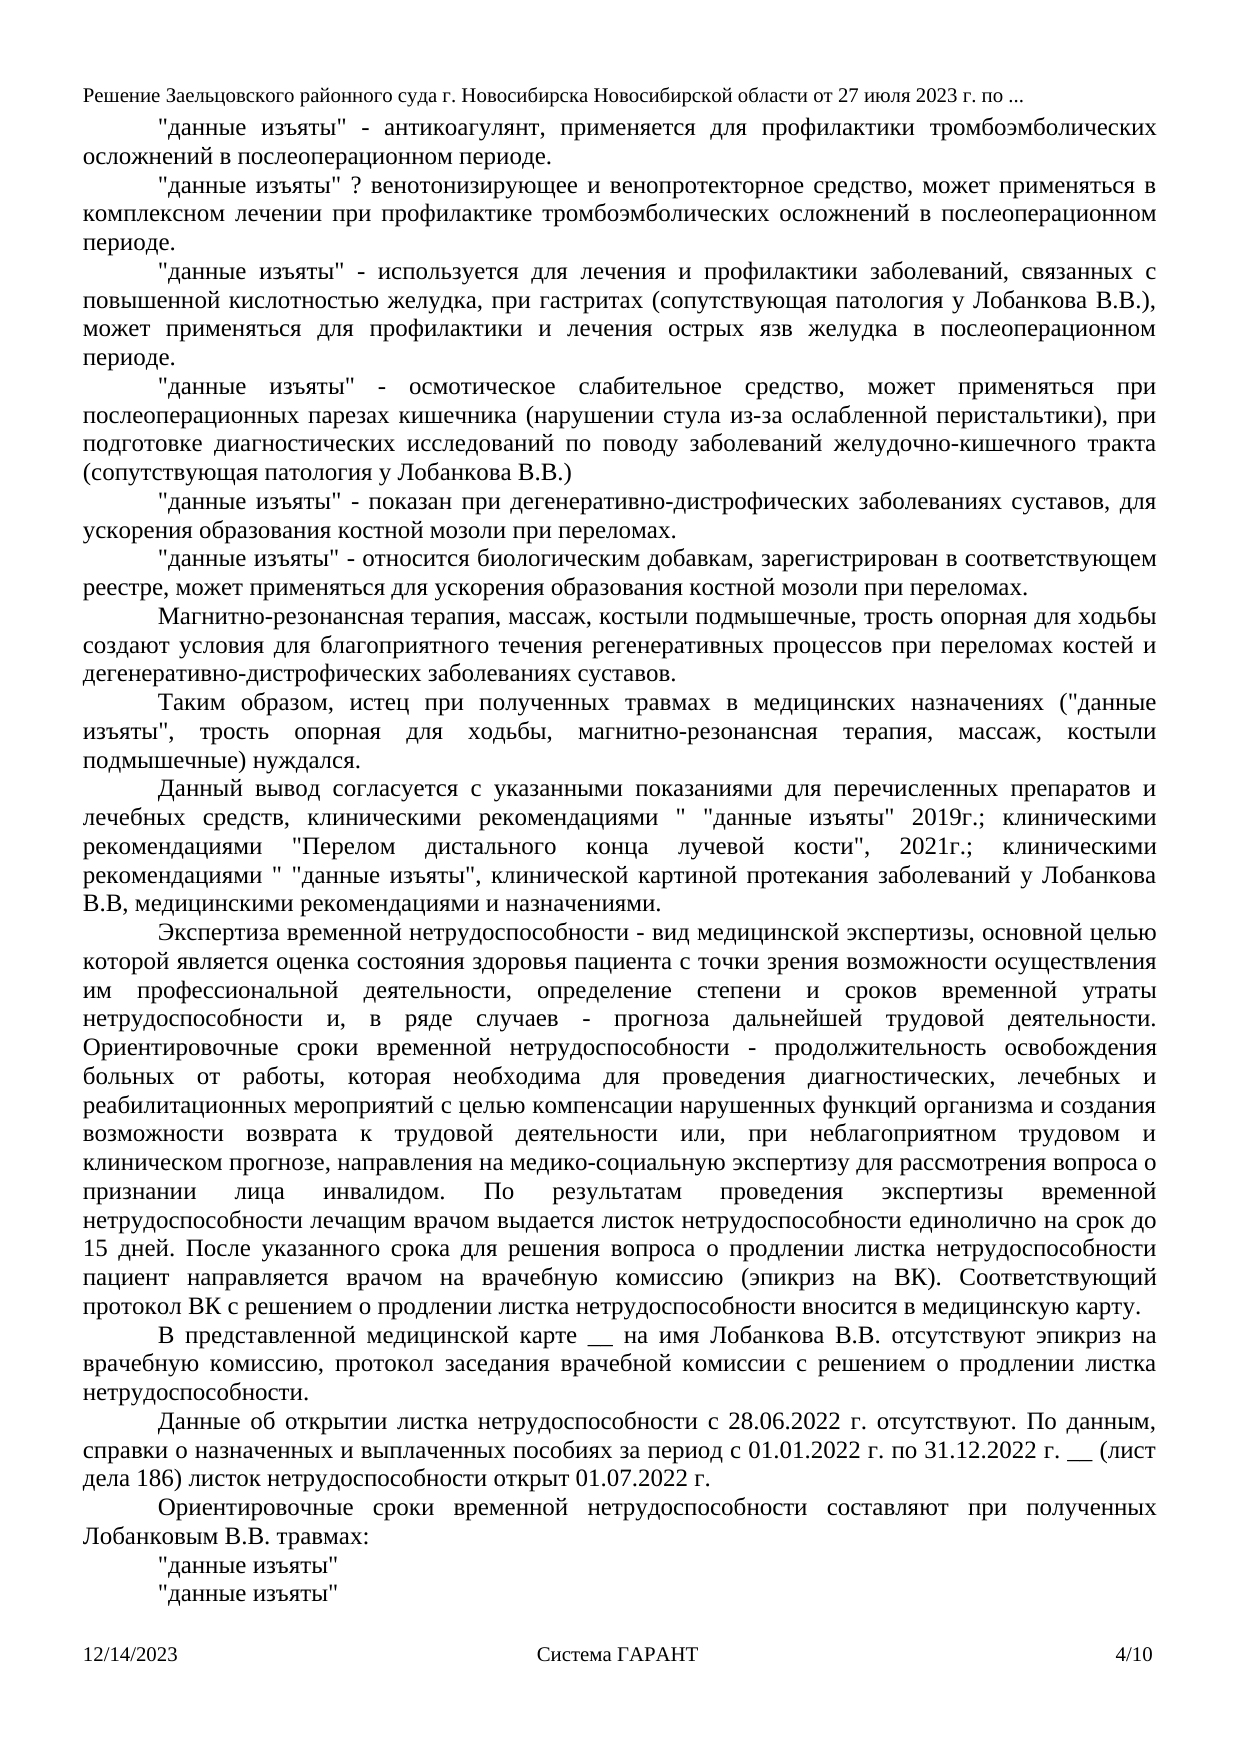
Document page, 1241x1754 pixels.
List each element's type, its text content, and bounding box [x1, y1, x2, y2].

text Данные об открытии листка нетрудоспособности с 28.06.2022 г. отсутствуют. По данным, справки о назначенных и выплаченных пособиях за период с 01.01.2022 г. по 31.12.2022 г. __ (лист дела 186) листок нетрудоспособности открыт 01.07.2022 г. [83, 1406, 1157, 1492]
text Магнитно-резонансная терапия, массаж, костыли подмышечные, трость опорная для ходьбы создают условия для благоприятного течения регенеративных процессов при переломах костей и дегенеративно-дистрофических заболеваниях суставов. [83, 601, 1157, 687]
text "данные изъяты" ? венотонизирующее и венопротекторное средство, может применяться в комплексном лечении при профилактике тромбоэмболических осложнений в послеоперационном периоде. [83, 170, 1157, 256]
text Ориентировочные сроки временной нетрудоспособности составляют при полученных Лобанковым В.В. травмах: [83, 1492, 1157, 1550]
text "данные изъяты" [83, 1578, 1157, 1607]
text Данный вывод согласуется с указанными показаниями для перечисленных препаратов и лечебных средств, клиническими рекомендациями " "данные изъяты" 2019г.; клиническими рекомендациями "Перелом дистального конца лучевой кости", 2021г.; клиническими рекомендациями " "данные изъяты", клинической картиной протекания заболеваний у Лобанкова В.В, медицинскими рекомендациями и назначениями. [83, 773, 1157, 917]
text "данные изъяты" - антикоагулянт, применяется для профилактики тромбоэмболических осложнений в послеоперационном периоде. [83, 112, 1157, 170]
text "данные изъяты" - показан при дегенеративно-дистрофических заболеваниях суставов, для ускорения образования костной мозоли при переломах. [83, 486, 1157, 543]
text "данные изъяты" - осмотическое слабительное средство, может применяться при послеоперационных парезах кишечника (нарушении стула из-за ослабленной перистальтики), при подготовке диагностических исследований по поводу заболеваний желудочно-кишечного тракта (сопутствующая патология у Лобанкова В.В.) [83, 371, 1157, 486]
text Таким образом, истец при полученных травмах в медицинских назначениях ("данные изъяты", трость опорная для ходьбы, магнитно-резонансная терапия, массаж, костыли подмышечные) нуждался. [83, 687, 1157, 773]
text "данные изъяты" - используется для лечения и профилактики заболеваний, связанных с повышенной кислотностью желудка, при гастритах (сопутствующая патология у Лобанкова В.В.), может применяться для профилактики и лечения острых язв желудка в послеоперационном периоде. [83, 256, 1157, 371]
text "данные изъяты" - относится биологическим добавкам, зарегистрирован в соответствующем реестре, может применяться для ускорения образования костной мозоли при переломах. [83, 543, 1157, 601]
text "данные изъяты" [83, 1550, 1157, 1578]
text Экспертиза временной нетрудоспособности - вид медицинской экспертизы, основной целью которой является оценка состояния здоровья пациента с точки зрения возможности осуществления им профессиональной деятельности, определение степени и сроков временной утраты нетрудоспособности и, в ряде случаев - прогноза дальнейшей трудовой деятельности. Ориентировочные сроки временной нетрудоспособности - продолжительность освобождения больных от работы, которая необходима для проведения диагностических, лечебных и реабилитационных мероприятий с целью компенсации нарушенных функций организма и создания возможности возврата к трудовой деятельности или, при неблагоприятном трудовом и клиническом прогнозе, направления на медико-социальную экспертизу для рассмотрения вопроса о признании лица инвалидом. По результатам проведения экспертизы временной нетрудоспособности лечащим врачом выдается листок нетрудоспособности единолично на срок до 15 дней. После указанного срока для решения вопроса о продлении листка нетрудоспособности пациент направляется врачом на врачебную комиссию (эпикриз на ВК). Соответствующий протокол ВК с решением о продлении листка нетрудоспособности вносится в медицинскую карту. [83, 917, 1157, 1320]
text В представленной медицинской карте __ на имя Лобанкова В.В. отсутствуют эпикриз на врачебную комиссию, протокол заседания врачебной комиссии с решением о продлении листка нетрудоспособности. [83, 1320, 1157, 1406]
